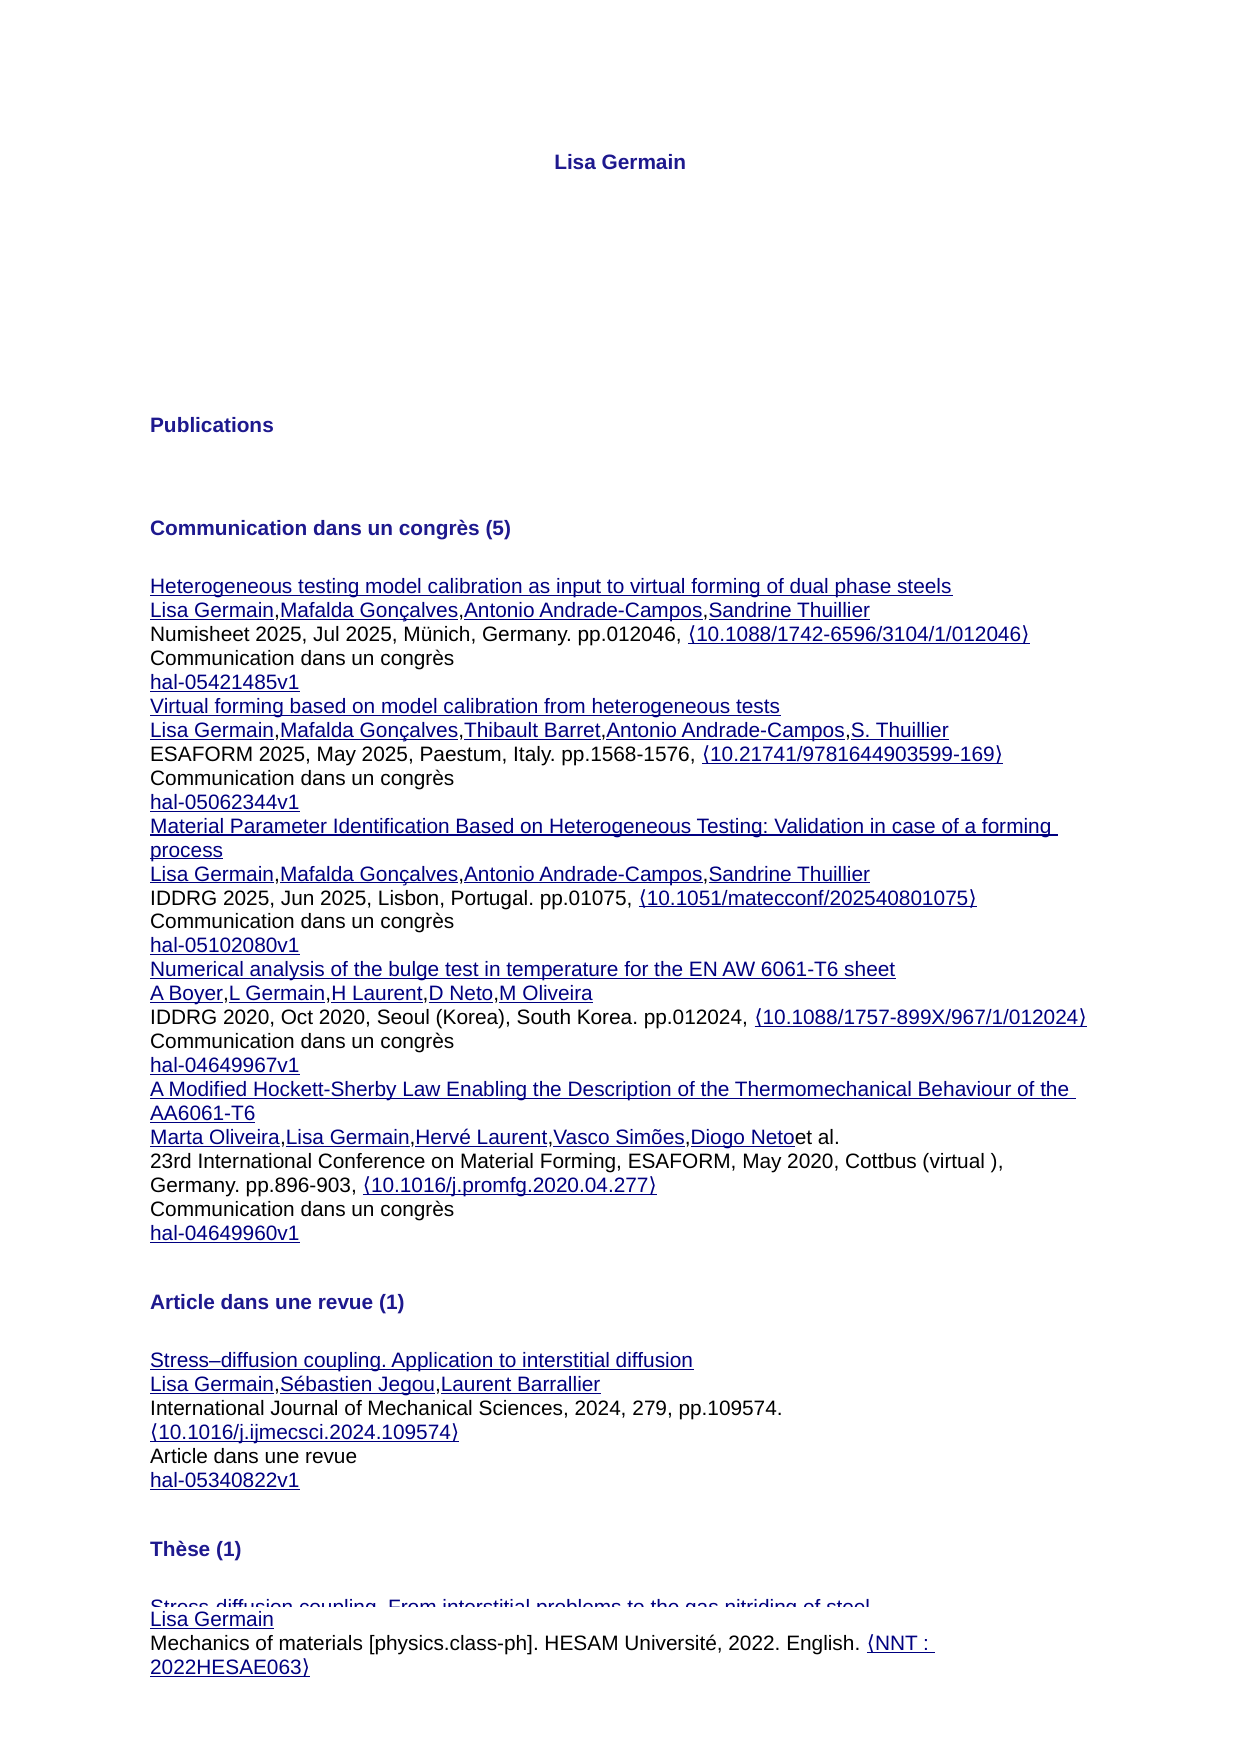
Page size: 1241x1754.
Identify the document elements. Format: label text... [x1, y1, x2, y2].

subtitle Lisa Germain [150, 150, 1090, 174]
table_cell Material Parameter Identification Based on Heterogeneous Testing: Validation in case of a forming process Lisa Germain,Mafalda Gonçalves,Antonio Andrade-Campos,Sandrine Thuillier IDDRG 2025, Jun 2025, Lisbon, Portugal. pp.01075, ⟨10.1051/matecconf/202540801075⟩ Communication dans un congrès hal-05102080v1 [150, 814, 1090, 957]
subtitle Thèse (1) [150, 1536, 1090, 1560]
subtitle Publications [150, 412, 1090, 436]
table_cell A Modified Hockett-Sherby Law Enabling the Description of the Thermomechanical Behaviour of the AA6061-T6 Marta Oliveira,Lisa Germain,Hervé Laurent,Vasco Simões,Diogo Netoet al. 23rd International Conference on Material Forming, ESAFORM, May 2020, Cottbus (virtual ), Germany. pp.896-903, ⟨10.1016/j.promfg.2020.04.277⟩ Communication dans un congrès hal-04649960v1 [150, 1077, 1090, 1245]
table_cell Numerical analysis of the bulge test in temperature for the EN AW 6061-T6 sheet A Boyer,L Germain,H Laurent,D Neto,M Oliveira IDDRG 2020, Oct 2020, Seoul (Korea), South Korea. pp.012024, ⟨10.1088/1757-899X/967/1/012024⟩ Communication dans un congrès hal-04649967v1 [150, 957, 1090, 1077]
subtitle Communication dans un congrès (5) [150, 516, 1090, 539]
subtitle Article dans une revue (1) [150, 1289, 1090, 1313]
table_header Heterogeneous testing model calibration as input to virtual forming of dual phase steels Lisa Germain,Mafalda Gonçalves,Antonio Andrade-Campos,Sandrine Thuillier Numisheet 2025, Jul 2025, Münich, Germany. pp.012046, ⟨10.1088/1742-6596/3104/1/012046⟩ Communication dans un congrès hal-05421485v1 [150, 574, 1090, 694]
table_header Stress–diffusion coupling. Application to interstitial diffusion Lisa Germain,Sébastien Jegou,Laurent Barrallier International Journal of Mechanical Sciences, 2024, 279, pp.109574. ⟨10.1016/j.ijmecsci.2024.109574⟩ Article dans une revue hal-05340822v1 [150, 1348, 1090, 1492]
table_cell Virtual forming based on model calibration from heterogeneous tests Lisa Germain,Mafalda Gonçalves,Thibault Barret,Antonio Andrade-Campos,S. Thuillier ESAFORM 2025, May 2025, Paestum, Italy. pp.1568-1576, ⟨10.21741/9781644903599-169⟩ Communication dans un congrès hal-05062344v1 [150, 694, 1090, 813]
table_header Stress-diffusion coupling. From interstitial problems to the gas nitriding of steel. Lisa Germain Mechanics of materials [physics.class-ph]. HESAM Université, 2022. English. ⟨NNT : 2022HESAE063⟩ [150, 1595, 1090, 1679]
